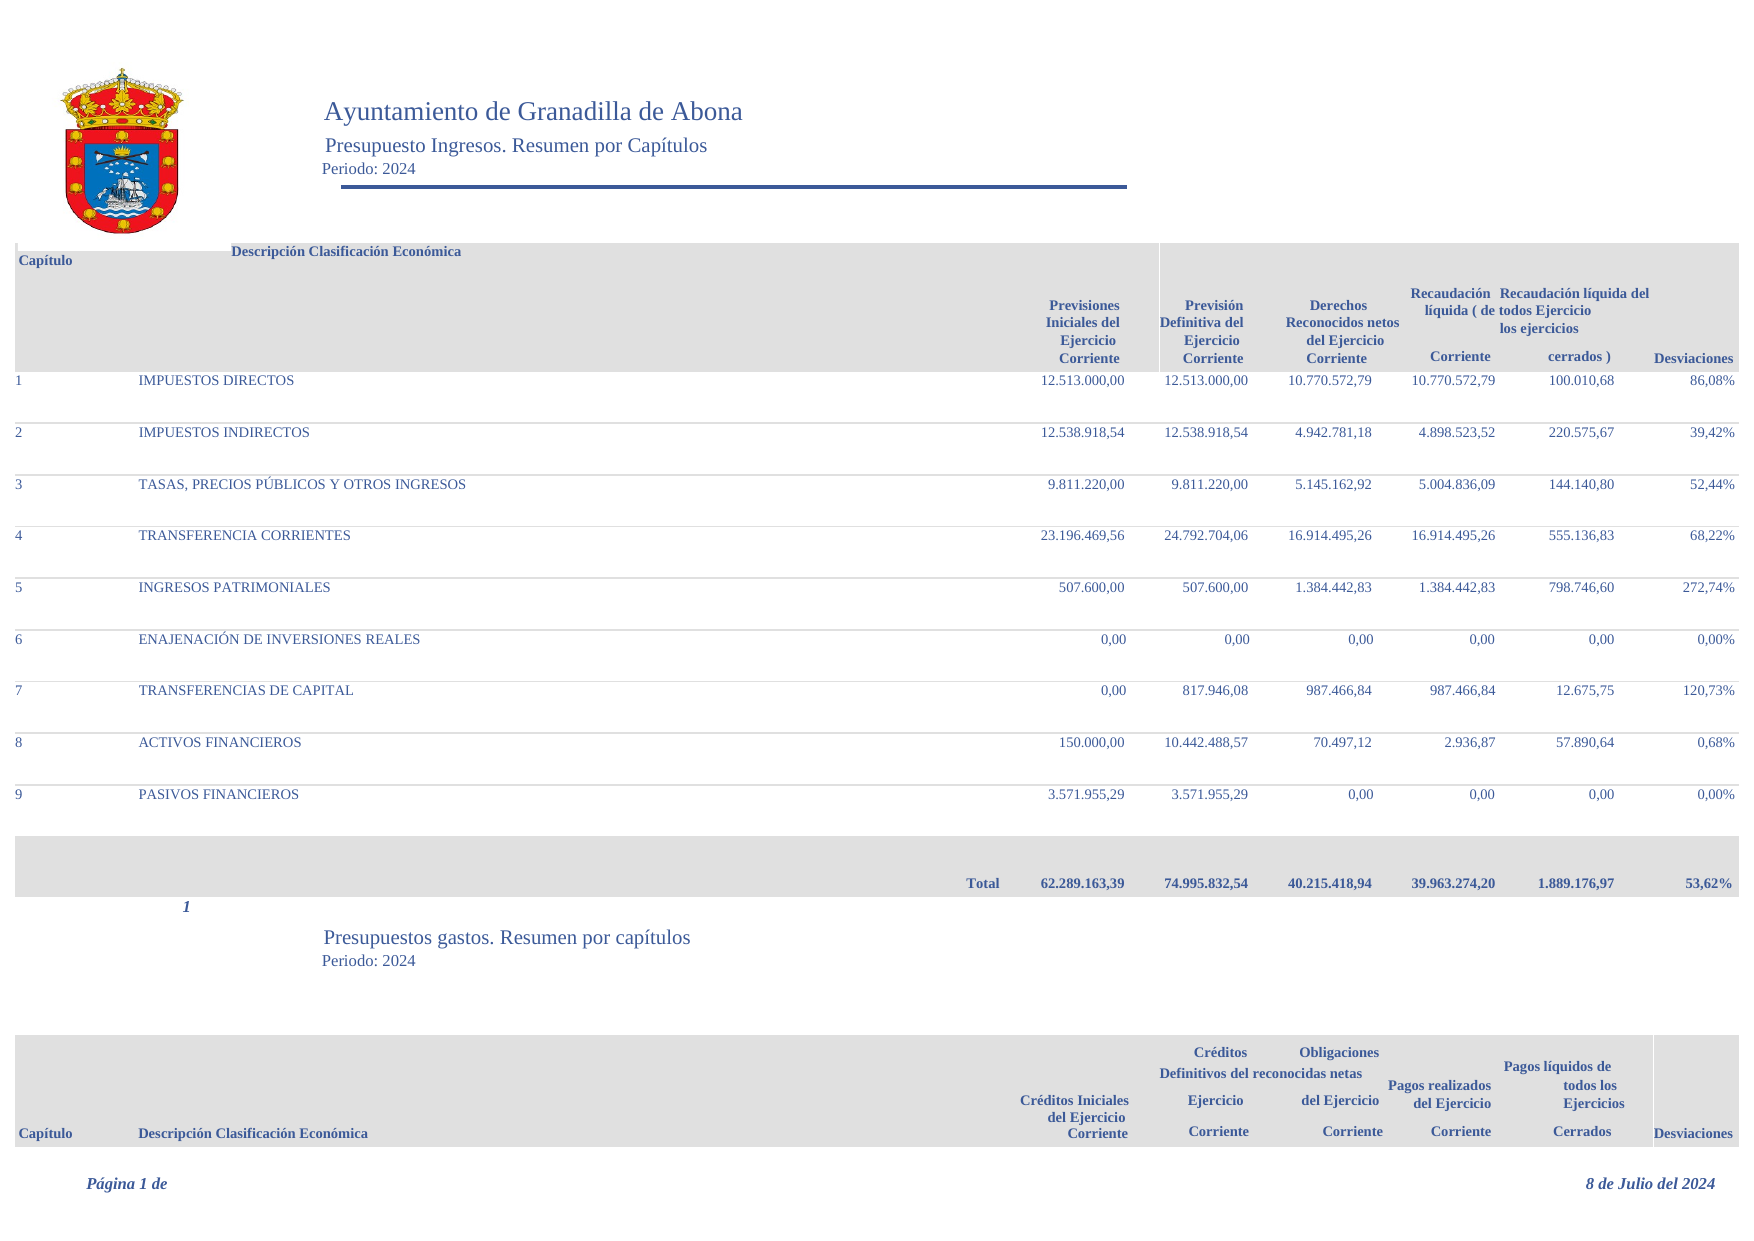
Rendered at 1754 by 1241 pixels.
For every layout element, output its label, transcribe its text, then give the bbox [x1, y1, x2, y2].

table_cell 817.946,08 [1164, 682, 1288, 732]
table_cell 74.995.832,54 [1164, 836, 1288, 897]
table_cell 0,00 [1538, 786, 1683, 836]
table_header Descripción Clasificación Económica [138, 1035, 968, 1147]
table_cell [966, 786, 1041, 836]
table_cell 8 ACTIVOS FINANCIEROS [15, 734, 966, 784]
table_cell 2 IMPUESTOS INDIRECTOS [15, 424, 966, 474]
table_cell 3 TASAS, PRECIOS PÚBLICOS Y OTROS INGRESOS [15, 476, 966, 526]
text Periodo: 2024 [322, 951, 1616, 970]
table_cell 0,00% [1683, 786, 1739, 836]
table_cell 68,22% [1683, 527, 1739, 577]
table_cell 272,74% [1683, 579, 1739, 629]
table_header Pagos líquidos de Pagos realizados todos los del Ejercicio Ejercicios Corriente Cerrados [1388, 1035, 1653, 1147]
table_cell 3.571.955,29 [1164, 786, 1288, 836]
table_cell [966, 527, 1041, 577]
table_header Desviaciones [1654, 243, 1739, 372]
table_cell 507.600,00 [1164, 579, 1288, 629]
table_cell 0,00 [1041, 682, 1164, 732]
table_header Previsión Definitiva del Ejercicio Corriente [1160, 243, 1283, 372]
table_cell 10.770.572,79 [1288, 372, 1411, 422]
table_cell 7 TRANSFERENCIAS DE CAPITAL [15, 682, 966, 732]
table_cell 0,00 [1411, 631, 1538, 681]
table_header Previsiones Iniciales del Ejercicio Corriente [1036, 243, 1159, 372]
table_cell 16.914.495,26 [1288, 527, 1411, 577]
table_cell 4.942.781,18 [1288, 424, 1411, 474]
table_cell 3.571.955,29 [1041, 786, 1164, 836]
table_cell 24.792.704,06 [1164, 527, 1288, 577]
table_header Derechos Reconocidos netos del Ejercicio Corriente [1283, 243, 1407, 372]
table_cell 0,68% [1683, 734, 1739, 784]
table_cell [966, 424, 1041, 474]
table_cell 9.811.220,00 [1164, 476, 1288, 526]
table_cell 5.004.836,09 [1411, 476, 1538, 526]
table_header Créditos Iniciales del Ejercicio Corriente [1018, 1035, 1159, 1147]
table_cell 150.000,00 [1041, 734, 1164, 784]
table_cell 987.466,84 [1411, 682, 1538, 732]
table_cell [966, 631, 1041, 681]
table_cell Total [966, 836, 1041, 897]
table_cell 2.936,87 [1411, 734, 1538, 784]
table_header [968, 1035, 1018, 1147]
table_cell 57.890,64 [1538, 734, 1683, 784]
table_cell 555.136,83 [1538, 527, 1683, 577]
text Presupuesto Ingresos. Resumen por Capítulos [232, 133, 707, 157]
table_cell [966, 476, 1041, 526]
text 1 [182, 897, 1616, 916]
table_cell 9.811.220,00 [1041, 476, 1164, 526]
table_cell 12.675,75 [1538, 682, 1683, 732]
table_cell 798.746,60 [1538, 579, 1683, 629]
table_cell 6 ENAJENACIÓN DE INVERSIONES REALES [15, 631, 966, 681]
table_cell 144.140,80 [1538, 476, 1683, 526]
table_cell 0,00 [1288, 631, 1411, 681]
table_cell 120,73% [1683, 682, 1739, 732]
table_cell 39.963.274,20 [1411, 836, 1538, 897]
table_cell 12.538.918,54 [1164, 424, 1288, 474]
text Periodo: 2024 [322, 159, 1616, 178]
table_cell 10.442.488,57 [1164, 734, 1288, 784]
table_header Capítulo [15, 1035, 138, 1147]
table_header Recaudación Recaudación líquida del líquida ( de todos Ejercicio los ejercicios Corriente cerrados ) [1407, 243, 1654, 372]
table_cell 70.497,12 [1288, 734, 1411, 784]
table_cell 507.600,00 [1041, 579, 1164, 629]
table_cell 100.010,68 [1538, 372, 1683, 422]
table_cell 0,00 [1288, 786, 1411, 836]
table_cell 12.513.000,00 [1041, 372, 1164, 422]
table_header Créditos Obligaciones Definitivos del reconocidas netas Ejercicio del Ejercicio Corriente Corriente [1159, 1035, 1388, 1147]
table_cell 53,62% [1683, 836, 1739, 897]
table_cell 4 TRANSFERENCIA CORRIENTES [15, 527, 966, 577]
table_cell 62.289.163,39 [1041, 836, 1164, 897]
table_cell 0,00 [1041, 631, 1164, 681]
table_cell 40.215.418,94 [1288, 836, 1411, 897]
table_cell 86,08% [1683, 372, 1739, 422]
table_cell 5 INGRESOS PATRIMONIALES [15, 579, 966, 629]
text Presupuestos gastos. Resumen por capítulos [18, 925, 691, 949]
table_cell 39,42% [1683, 424, 1739, 474]
table_cell [966, 372, 1041, 422]
table_header Capítulo [15, 243, 137, 372]
table_cell 5.145.162,92 [1288, 476, 1411, 526]
table_cell 987.466,84 [1288, 682, 1411, 732]
table_cell 10.770.572,79 [1411, 372, 1538, 422]
table_cell 52,44% [1683, 476, 1739, 526]
table_cell 4.898.523,52 [1411, 424, 1538, 474]
table_cell [966, 682, 1041, 732]
table_cell 1.384.442,83 [1411, 579, 1538, 629]
table_cell [966, 734, 1041, 784]
table_cell 16.914.495,26 [1411, 527, 1538, 577]
table_cell 23.196.469,56 [1041, 527, 1164, 577]
table_cell 0,00 [1538, 631, 1683, 681]
table_cell 12.538.918,54 [1041, 424, 1164, 474]
table_cell 1 IMPUESTOS DIRECTOS [15, 372, 966, 422]
table_cell 1.384.442,83 [1288, 579, 1411, 629]
table_cell 0,00 [1411, 786, 1538, 836]
table_header [961, 243, 1036, 372]
table_cell 1.889.176,97 [1538, 836, 1683, 897]
table_cell 0,00 [1164, 631, 1288, 681]
table_cell 12.513.000,00 [1164, 372, 1288, 422]
table_cell 9 PASIVOS FINANCIEROS [15, 786, 966, 836]
table_cell 220.575,67 [1538, 424, 1683, 474]
table_cell [966, 579, 1041, 629]
table_header Descripción Clasificación Económica [137, 243, 961, 372]
table_header Desviaciones [1654, 1035, 1739, 1147]
table_cell 0,00% [1683, 631, 1739, 681]
table_cell [15, 836, 966, 897]
